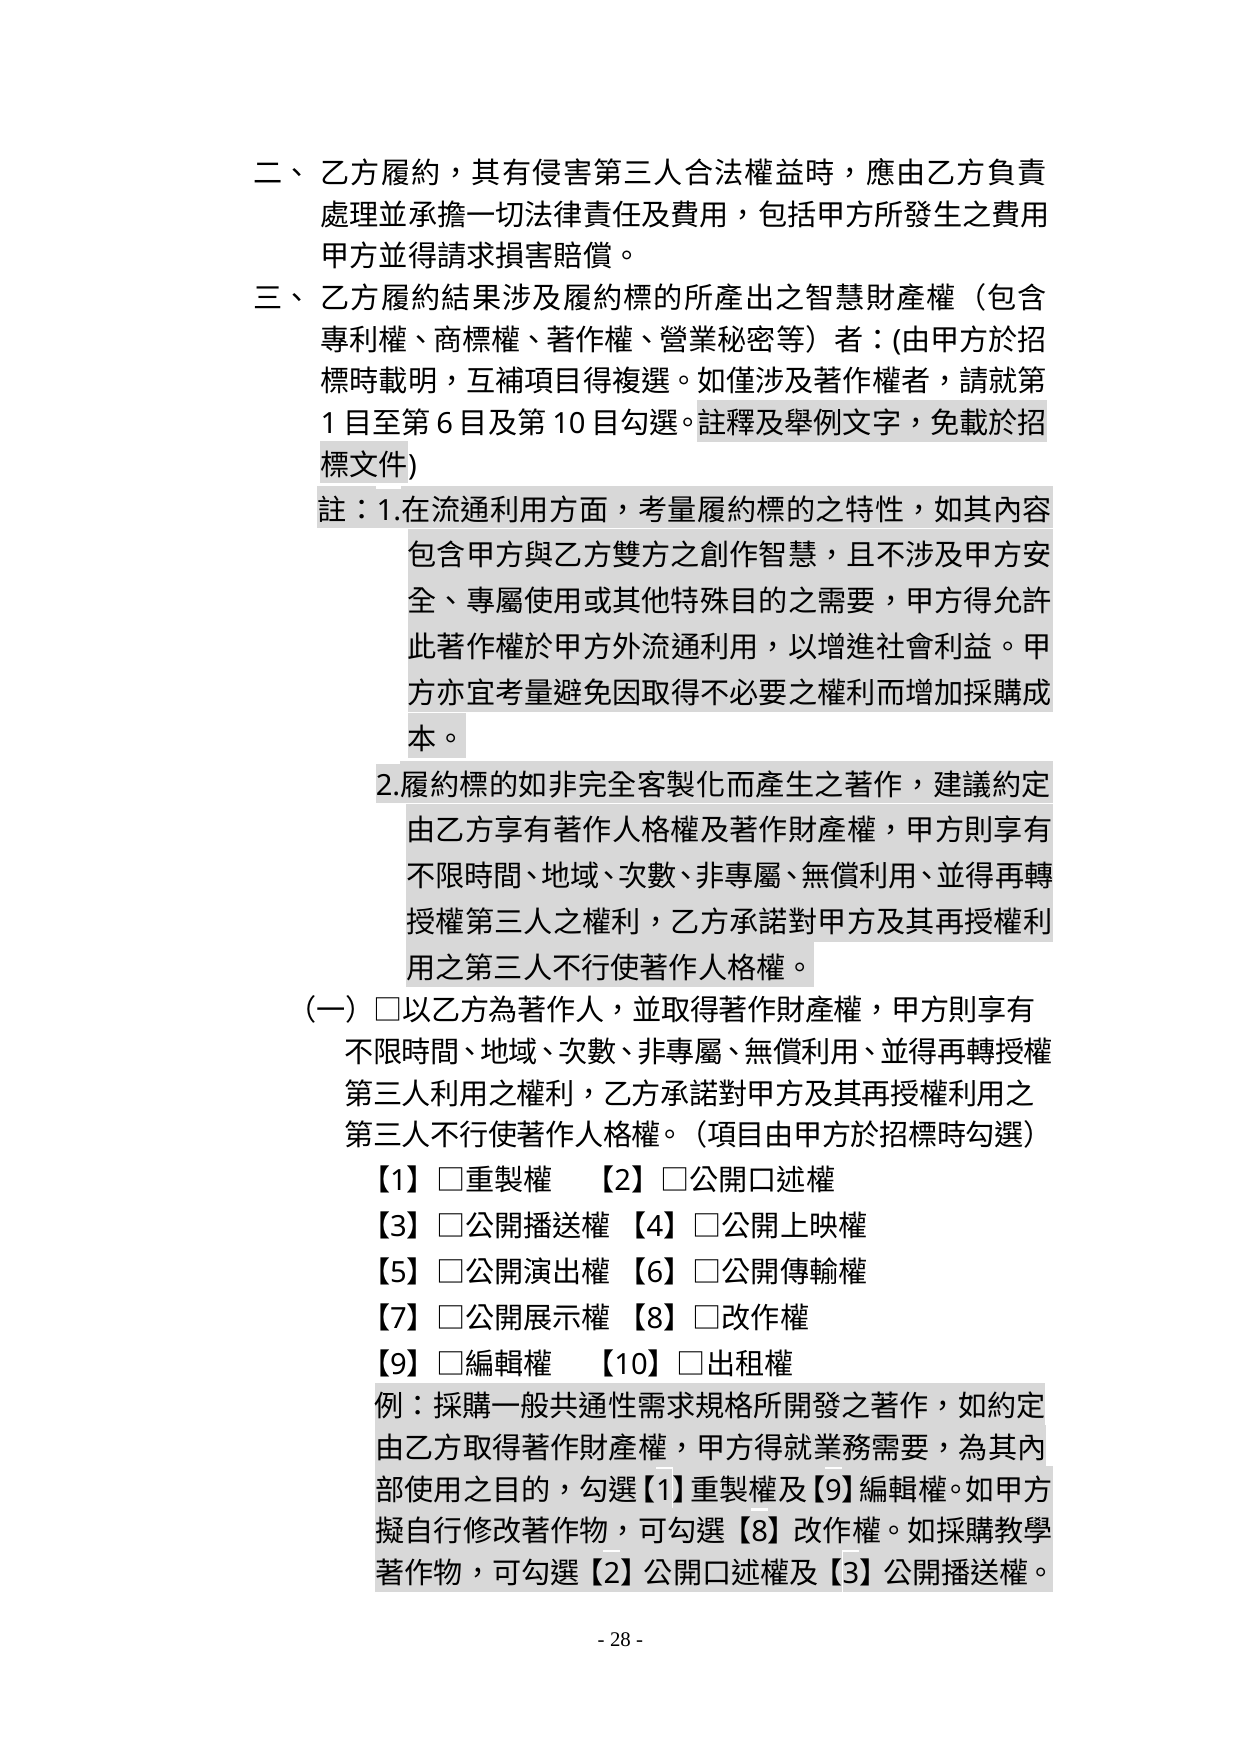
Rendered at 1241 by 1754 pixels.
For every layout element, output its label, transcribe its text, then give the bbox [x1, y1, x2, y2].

text 【1】□重製權 【2】□公開口述權 [361, 1154, 1053, 1200]
text 2.履約標的如非完全客製化而產生之著作，建議約定由乙方享有著作人格權及著作財產權，甲方則享有不限時間、地域、次數、非專屬、無償利用、並得再轉授權第三人之權利，乙方承諾對甲方及其再授權利用之第三人不行使著作人格權。 [376, 758, 1053, 987]
text 註：1.在流通利用方面，考量履約標的之特性，如其內容包含甲方與乙方雙方之創作智慧，且不涉及甲方安全、專屬使用或其他特殊目的之需要，甲方得允許此著作權於甲方外流通利用，以增進社會利益。甲方亦宜考量避免因取得不必要之權利而增加採購成本。 [317, 483, 1053, 758]
text 【3】□公開播送權 【4】□公開上映權 [361, 1200, 1053, 1246]
text （一）□以乙方為著作人，並取得著作財產權，甲方則享有不限時間、地域、次數、非專屬、無償利用、並得再轉授權第三人利用之權利，乙方承諾對甲方及其再授權利用之第三人不行使著作人格權。（項目由甲方於招標時勾選） [287, 987, 1053, 1154]
text 【7】□公開展示權 【8】□改作權 [361, 1292, 1053, 1337]
list 乙方履約結果涉及履約標的所產出之智慧財產權（包含專利權、商標權、著作權、營業秘密等）者：(由甲方於招標時載明，互補項目得複選。如僅涉及著作權者，請就第1目至第6目及第10目勾選。註釋及舉例文字，免載於招標文件) [253, 275, 1047, 483]
text 【9】□編輯權 【10】□出租權 [361, 1337, 1053, 1383]
list 乙方履約，其有侵害第三人合法權益時，應由乙方負責處理並承擔一切法律責任及費用，包括甲方所發生之費用。甲方並得請求損害賠償。 [253, 150, 1047, 275]
text 【5】□公開演出權 【6】□公開傳輸權 [361, 1246, 1053, 1292]
text 例：採購一般共通性需求規格所開發之著作，如約定由乙方取得著作財產權，甲方得就業務需要，為其內部使用之目的，勾選【1】重製權及【9】編輯權。如甲方擬自行修改著作物，可勾選【8】改作權。如採購教學著作物，可勾選【2】公開口述權及【3】公開播送權。 [374, 1383, 1053, 1592]
